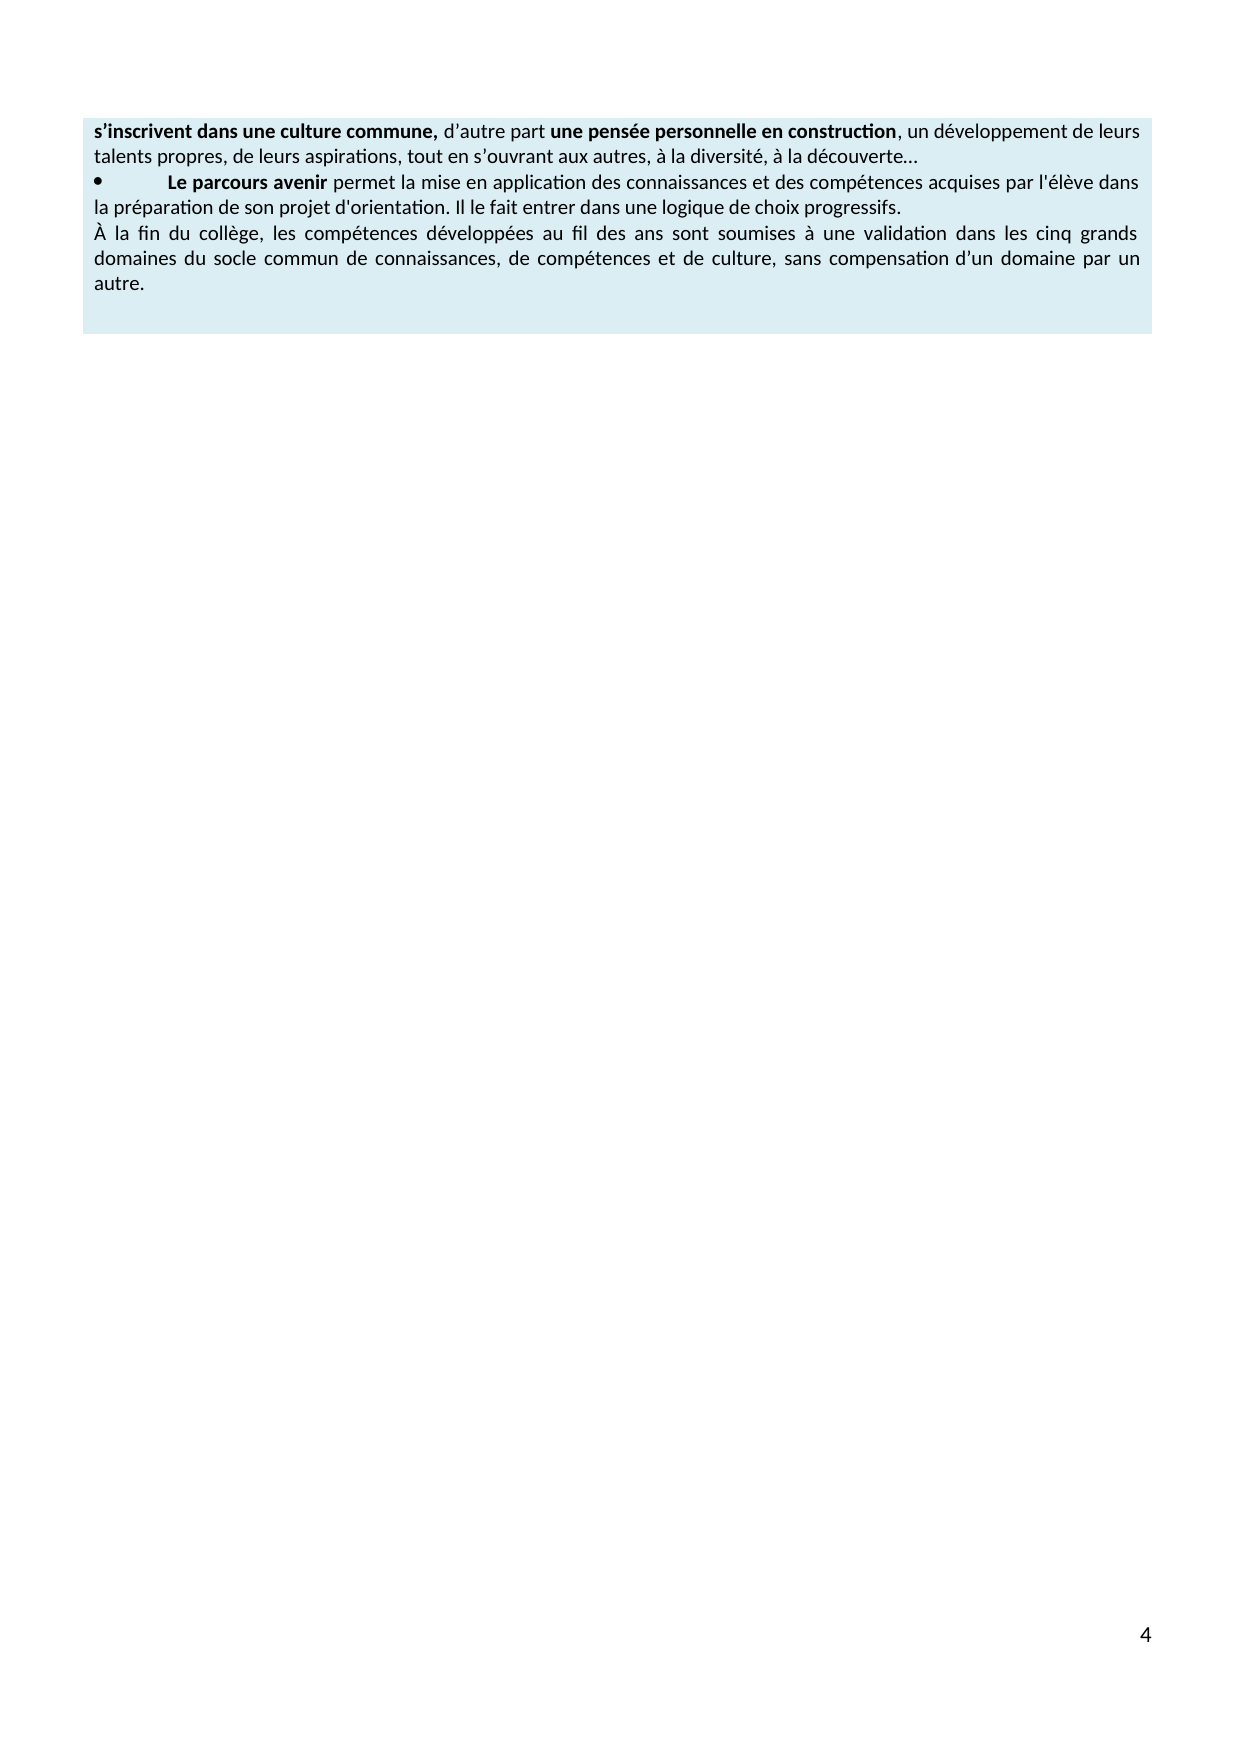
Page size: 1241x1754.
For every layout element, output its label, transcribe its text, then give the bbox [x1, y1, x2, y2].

table_header s’inscrivent dans une culture commune, d’autre part une pensée personnelle en construction, un développement de leurs talents propres, de leurs aspirations, tout en s’ouvrant aux autres, à la diversité, à la découverte… Le parcours avenir permet la mise en application des connaissances et des compétences acquises par l'élève dans la préparation de son projet d'orientation. Il le fait entrer dans une logique de choix progressifs. À la fin du collège, les compétences développées au fil des ans sont soumises à une validation dans les cinq grands domaines du socle commun de connaissances, de compétences et de culture, sans compensation d’un domaine par un autre. [83, 118, 1152, 334]
